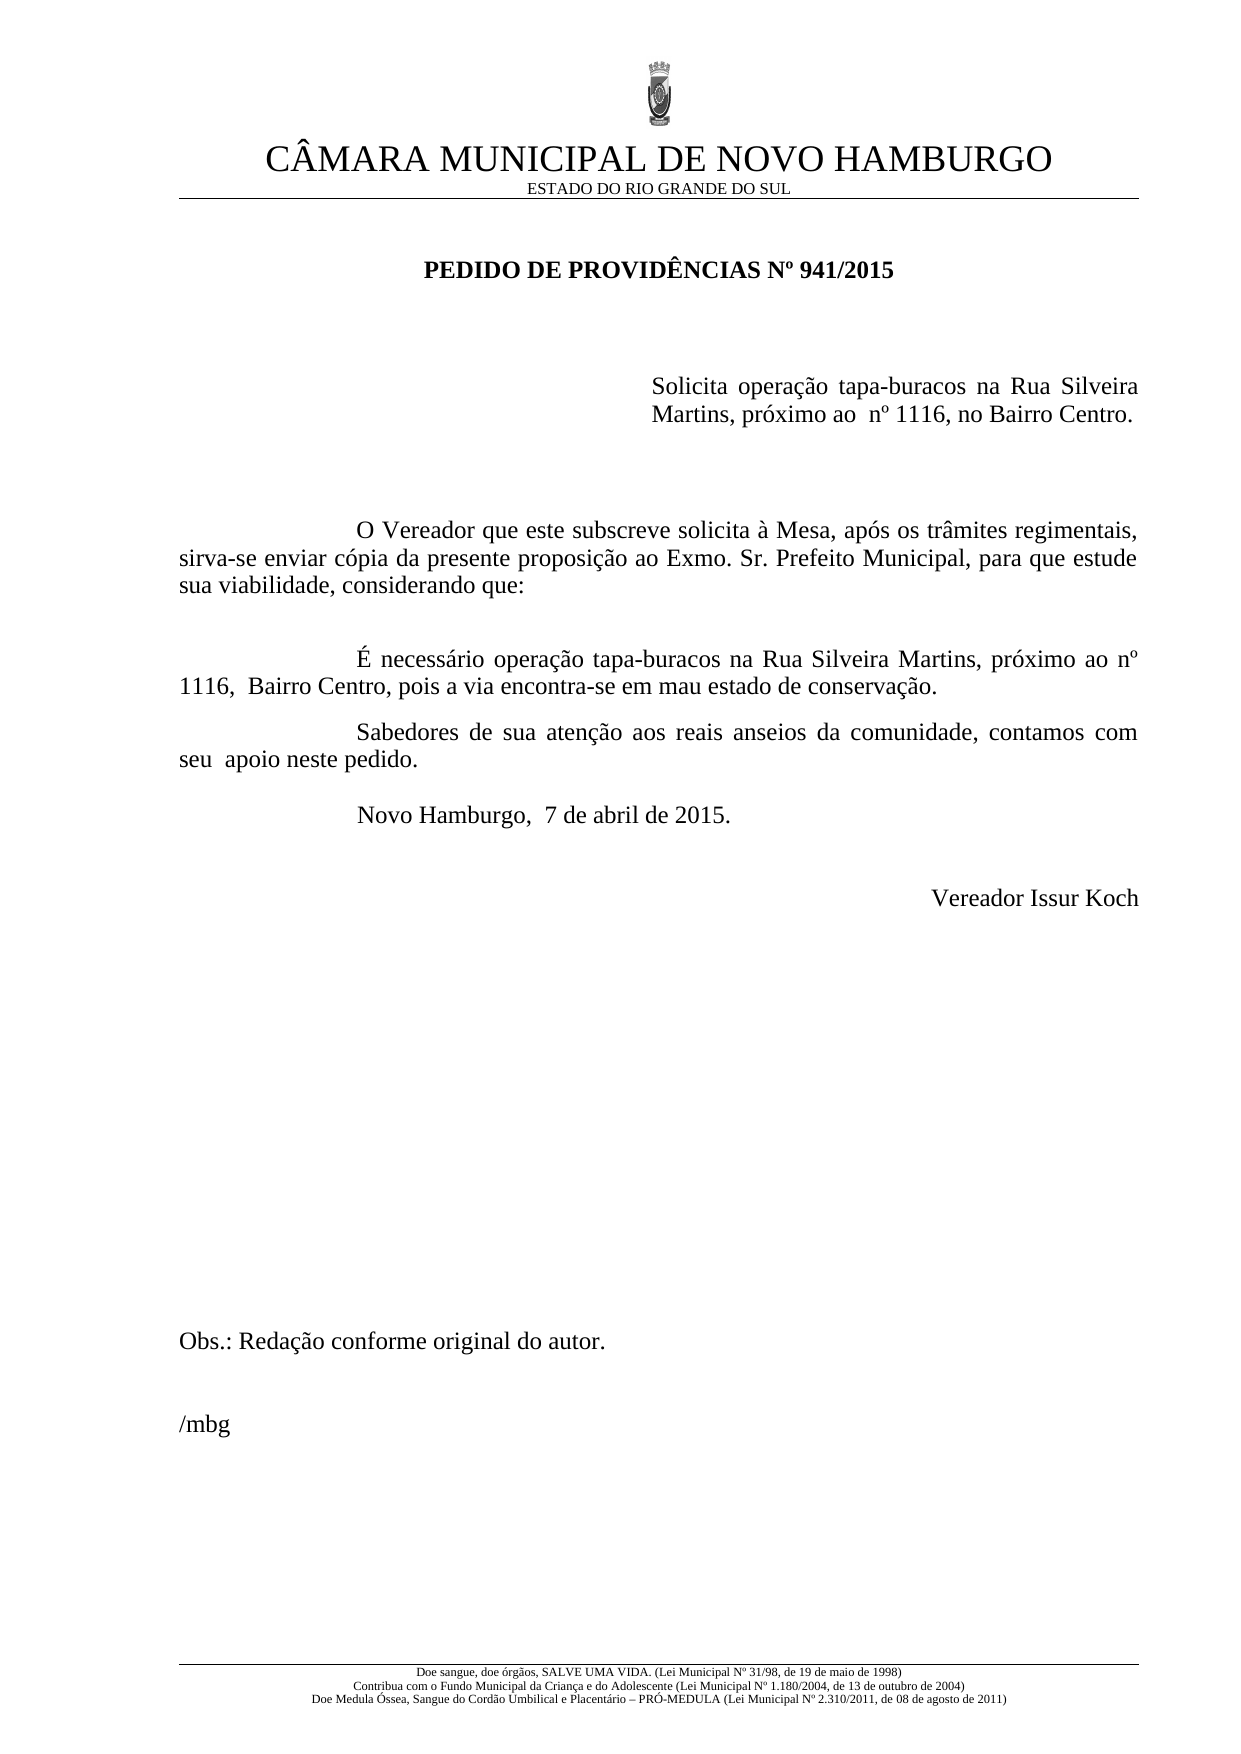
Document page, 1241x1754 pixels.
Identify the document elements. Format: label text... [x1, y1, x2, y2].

text É necessário operação tapa-buracos na Rua Silveira Martins, próximo ao nº 1116, Bairro Centro, pois a via encontra-se em mau estado de conservação. [179, 645, 1139, 700]
list Novo Hamburgo, 7 de abril de 2015. [357, 801, 1139, 829]
text Sabedores de sua atenção aos reais anseios da comunidade, contamos com seu apoio neste pedido. [179, 718, 1139, 773]
text Vereador Issur Koch [179, 884, 1139, 912]
text PEDIDO DE PROVIDÊNCIAS Nº 941/2015 [179, 256, 1139, 284]
text Solicita operação tapa-buracos na Rua Silveira Martins, próximo ao nº 1116, no Bairro Centro. [651, 372, 1139, 428]
text /mbg [179, 1411, 1139, 1438]
text Obs.: Redação conforme original do autor. [179, 1327, 1139, 1355]
text O Vereador que este subscreve solicita à Mesa, após os trâmites regimentais, sirva-se enviar cópia da presente proposição ao Exmo. Sr. Prefeito Municipal, para que estude sua viabilidade, considerando que: [179, 516, 1139, 599]
